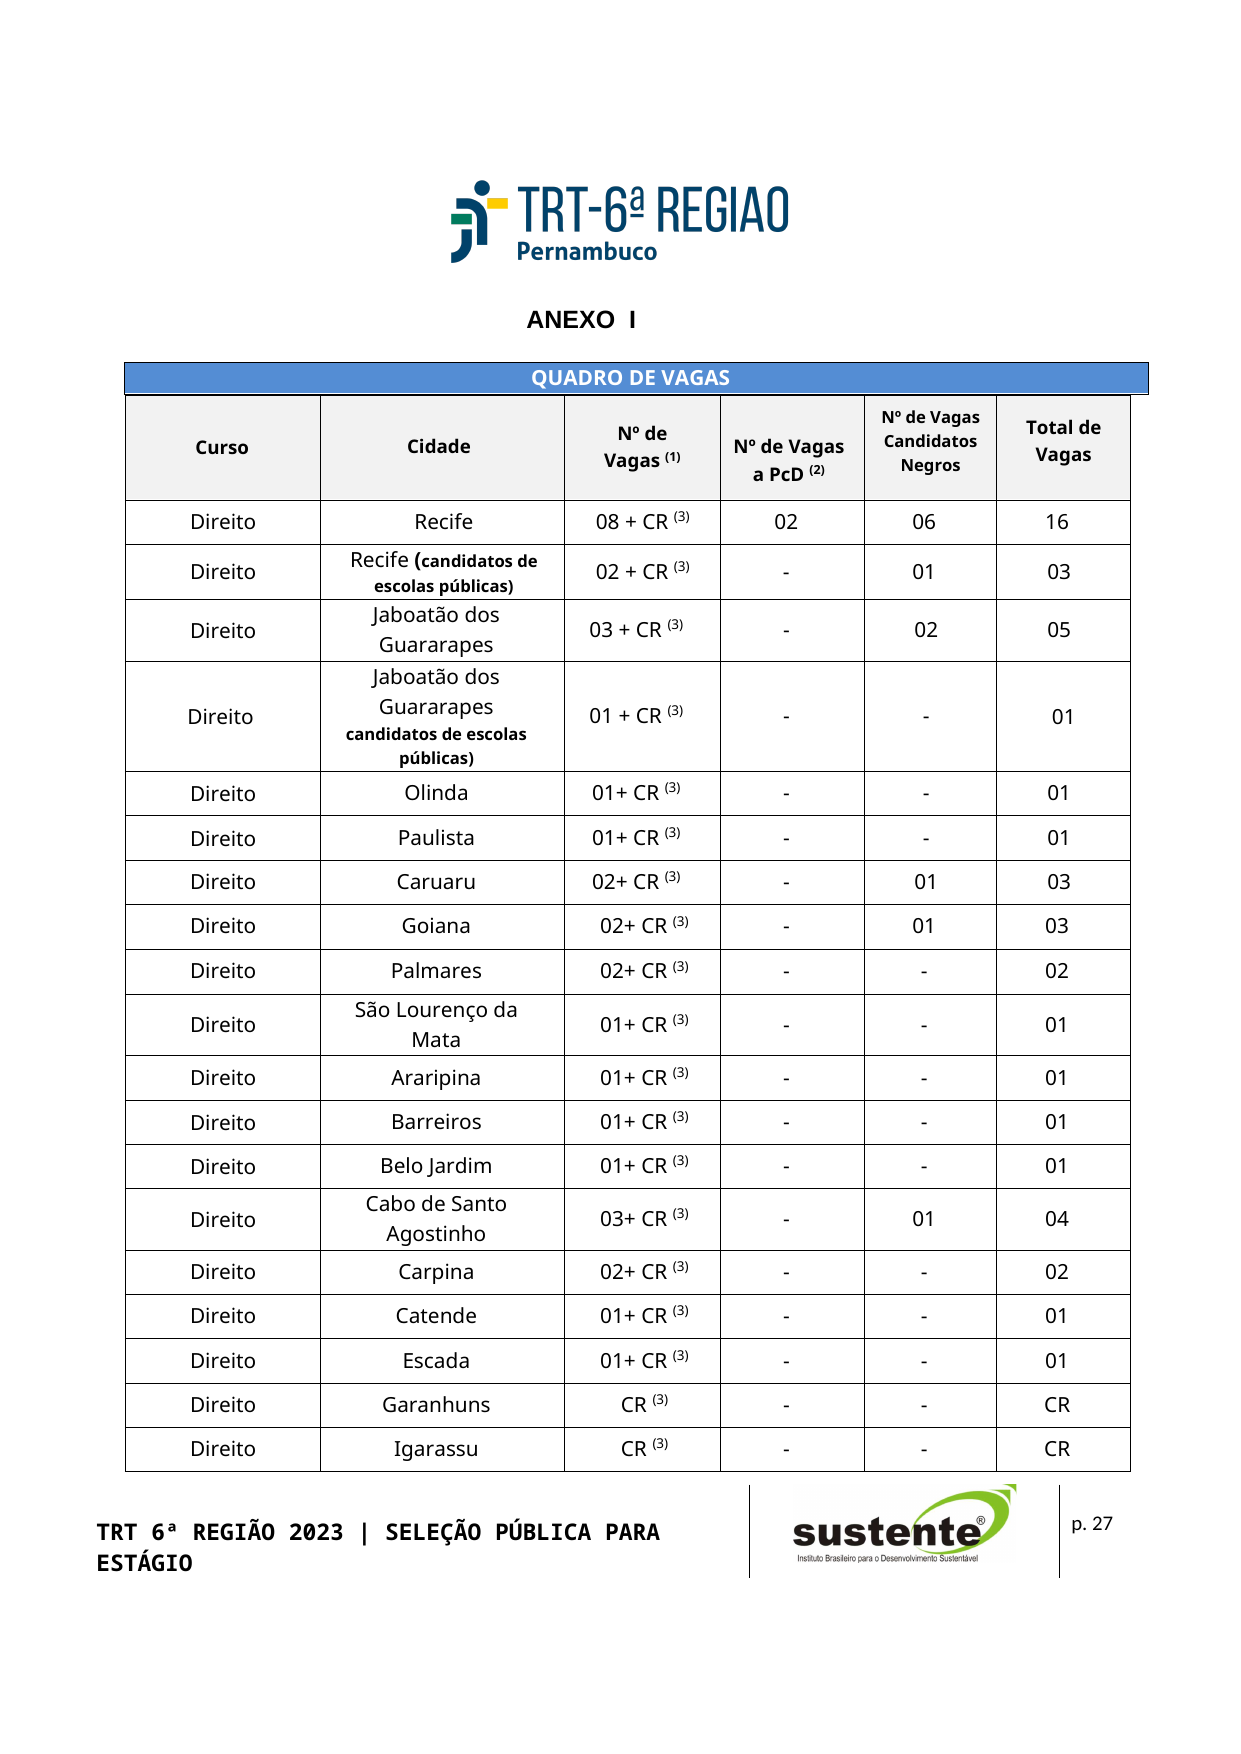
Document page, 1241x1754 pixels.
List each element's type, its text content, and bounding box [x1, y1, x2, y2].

table_cell - [721, 905, 864, 949]
table_cell Direito [126, 772, 320, 815]
table_cell 01 [865, 861, 996, 904]
table_cell 01 [997, 1056, 1130, 1099]
table_cell 03 + CR (3) [565, 600, 720, 661]
table_cell Direito [126, 1339, 320, 1382]
table_cell 01+ CR (3) [565, 1295, 720, 1338]
table_cell - [865, 1339, 996, 1382]
table_cell - [865, 1295, 996, 1338]
table_cell Paulista [321, 816, 564, 859]
table_cell Direito [126, 905, 320, 949]
table_cell Direito [126, 545, 320, 599]
table_cell 01 [997, 1145, 1130, 1188]
table_cell Garanhuns [321, 1384, 564, 1427]
table_cell - [865, 1056, 996, 1099]
table_cell 02+ CR (3) [565, 950, 720, 994]
table_cell Jaboatão dos Guararapes [321, 600, 564, 661]
table_cell CR (3) [565, 1384, 720, 1427]
table_cell Barreiros [321, 1101, 564, 1144]
table_cell - [721, 1428, 864, 1471]
table_cell Cabo de Santo Agostinho [321, 1189, 564, 1250]
table_cell - [721, 772, 864, 815]
table_header Total de Vagas [997, 396, 1130, 499]
table_cell 02 [997, 950, 1130, 994]
table_cell Direito [126, 950, 320, 994]
table_cell 04 [997, 1189, 1130, 1250]
table_cell 01 [997, 816, 1130, 859]
table_cell Direito [126, 600, 320, 661]
table_cell 01+ CR (3) [565, 995, 720, 1055]
table_cell - [865, 816, 996, 859]
table_cell 02 [721, 501, 864, 544]
text ANEXO I [0, 305, 1182, 333]
table_cell 01+ CR (3) [565, 1056, 720, 1099]
table_cell 01 [997, 995, 1130, 1055]
table_cell - [721, 662, 864, 771]
table_cell 03 [997, 545, 1130, 599]
table_cell - [721, 1101, 864, 1144]
table_cell 02+ CR (3) [565, 861, 720, 904]
table_cell CR [997, 1428, 1130, 1471]
table_cell Direito [126, 1295, 320, 1338]
table_cell Direito [126, 816, 320, 859]
table_header Curso [126, 396, 320, 499]
table_cell Palmares [321, 950, 564, 994]
table_cell - [865, 662, 996, 771]
table_cell Direito [126, 1428, 320, 1471]
table_cell - [865, 1251, 996, 1294]
table_cell 01+ CR (3) [565, 1101, 720, 1144]
table_cell 02 [865, 600, 996, 661]
table_cell 06 [865, 501, 996, 544]
table_cell 08 + CR (3) [565, 501, 720, 544]
table_cell - [721, 1295, 864, 1338]
table_cell Direito [126, 1384, 320, 1427]
table_cell 01 [997, 1339, 1130, 1382]
table_cell - [721, 1251, 864, 1294]
table_cell - [865, 1428, 996, 1471]
table_cell - [721, 861, 864, 904]
table_cell 02 + CR (3) [565, 545, 720, 599]
table_cell Jaboatão dos Guararapes candidatos de escolas públicas) [321, 662, 564, 771]
table_cell - [721, 816, 864, 859]
table_cell - [865, 1145, 996, 1188]
table_cell - [865, 950, 996, 994]
table_cell Direito [126, 1251, 320, 1294]
table_cell 16 [997, 501, 1130, 544]
table_cell Direito [126, 995, 320, 1055]
table_cell - [721, 1189, 864, 1250]
table_header Nº de Vagas Candidatos Negros [865, 396, 996, 499]
table_cell - [865, 1384, 996, 1427]
table_cell 01+ CR (3) [565, 1145, 720, 1188]
table_cell 05 [997, 600, 1130, 661]
table_cell - [865, 1101, 996, 1144]
table_cell CR [997, 1384, 1130, 1427]
table_cell 03 [997, 905, 1130, 949]
table_cell Catende [321, 1295, 564, 1338]
table_cell Direito [126, 1189, 320, 1250]
table_cell 02 [997, 1251, 1130, 1294]
table_cell - [721, 1145, 864, 1188]
table_cell 03 [997, 861, 1130, 904]
table_cell São Lourenço da Mata [321, 995, 564, 1055]
table_cell Recife [321, 501, 564, 544]
table_cell - [721, 1339, 864, 1382]
table_cell Direito [126, 1101, 320, 1144]
table_header Nº de Vagas (1) [565, 396, 720, 499]
table_cell Goiana [321, 905, 564, 949]
table_cell 02+ CR (3) [565, 905, 720, 949]
table_cell Direito [126, 1145, 320, 1188]
table_cell 01 [865, 1189, 996, 1250]
table_cell Direito [126, 662, 320, 771]
table_cell - [721, 545, 864, 599]
table_cell - [721, 1056, 864, 1099]
table_cell Olinda [321, 772, 564, 815]
table_cell - [721, 950, 864, 994]
table_cell 02+ CR (3) [565, 1251, 720, 1294]
table_cell 01 + CR (3) [565, 662, 720, 771]
table_cell Direito [126, 501, 320, 544]
table_cell Caruaru [321, 861, 564, 904]
table_cell Direito [126, 1056, 320, 1099]
table_cell Belo Jardim [321, 1145, 564, 1188]
table_cell - [721, 1384, 864, 1427]
table_cell Igarassu [321, 1428, 564, 1471]
table_header Nº de Vagas a PcD (2) [721, 396, 864, 499]
table_cell 01 [997, 662, 1130, 771]
table_cell 01 [865, 545, 996, 599]
table_cell 01+ CR (3) [565, 772, 720, 815]
table_cell 01 [865, 905, 996, 949]
table_cell 01+ CR (3) [565, 1339, 720, 1382]
table_cell Recife (candidatos de escolas públicas) [321, 545, 564, 599]
table_header Cidade [321, 396, 564, 499]
table_cell Direito [126, 861, 320, 904]
table_cell - [865, 995, 996, 1055]
table_cell Carpina [321, 1251, 564, 1294]
table_cell Araripina [321, 1056, 564, 1099]
table_cell 03+ CR (3) [565, 1189, 720, 1250]
table_cell - [865, 772, 996, 815]
table_cell CR (3) [565, 1428, 720, 1471]
table_cell 01+ CR (3) [565, 816, 720, 859]
table_cell - [721, 600, 864, 661]
table_cell 01 [997, 772, 1130, 815]
table_cell - [721, 995, 864, 1055]
table_cell Escada [321, 1339, 564, 1382]
table_header QUADRO DE VAGAS [125, 363, 1148, 393]
table_cell 01 [997, 1295, 1130, 1338]
table_cell 01 [997, 1101, 1130, 1144]
